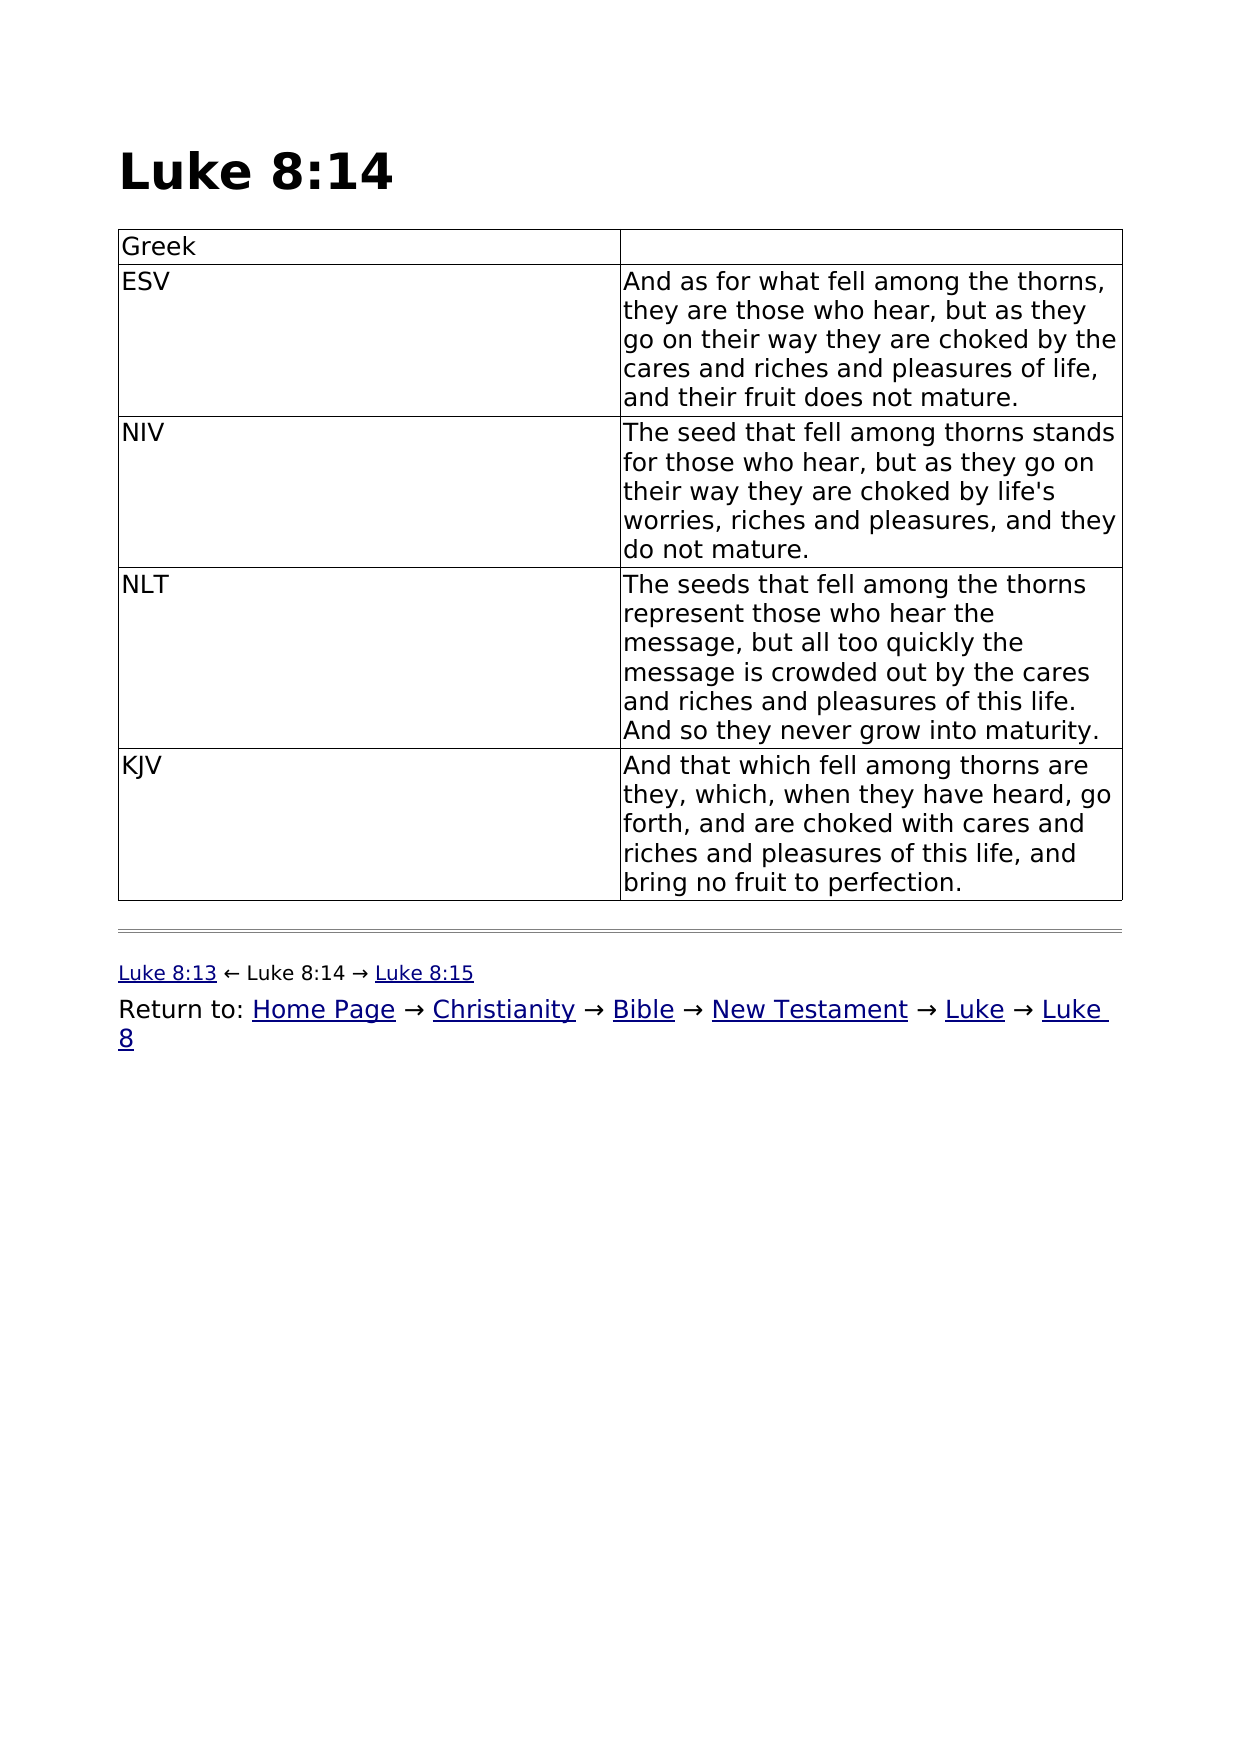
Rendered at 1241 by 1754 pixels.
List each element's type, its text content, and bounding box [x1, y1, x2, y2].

table_cell And that which fell among thorns are they, which, when they have heard, go forth, and are choked with cares and riches and pleasures of this life, and bring no fruit to perfection. [621, 749, 1122, 900]
text Luke 8:13 ← Luke 8:14 → Luke 8:15 [118, 961, 1122, 995]
table_cell NLT [119, 568, 620, 748]
table_header [621, 230, 1122, 264]
table_cell ESV [119, 265, 620, 416]
table_cell NIV [119, 417, 620, 567]
subtitle Luke 8:14 [118, 143, 1122, 201]
table_cell KJV [119, 749, 620, 900]
table_header Greek [119, 230, 620, 264]
table_cell And as for what fell among the thorns, they are those who hear, but as they go on their way they are choked by the cares and riches and pleasures of life, and their fruit does not mature. [621, 265, 1122, 416]
table_cell The seed that fell among thorns stands for those who hear, but as they go on their way they are choked by life's worries, riches and pleasures, and they do not mature. [621, 417, 1122, 567]
table_cell The seeds that fell among the thorns represent those who hear the message, but all too quickly the message is crowded out by the cares and riches and pleasures of this life. And so they never grow into maturity. [621, 568, 1122, 748]
text Return to: Home Page → Christianity → Bible → New Testament → Luke → Luke 8 [118, 995, 1122, 1054]
